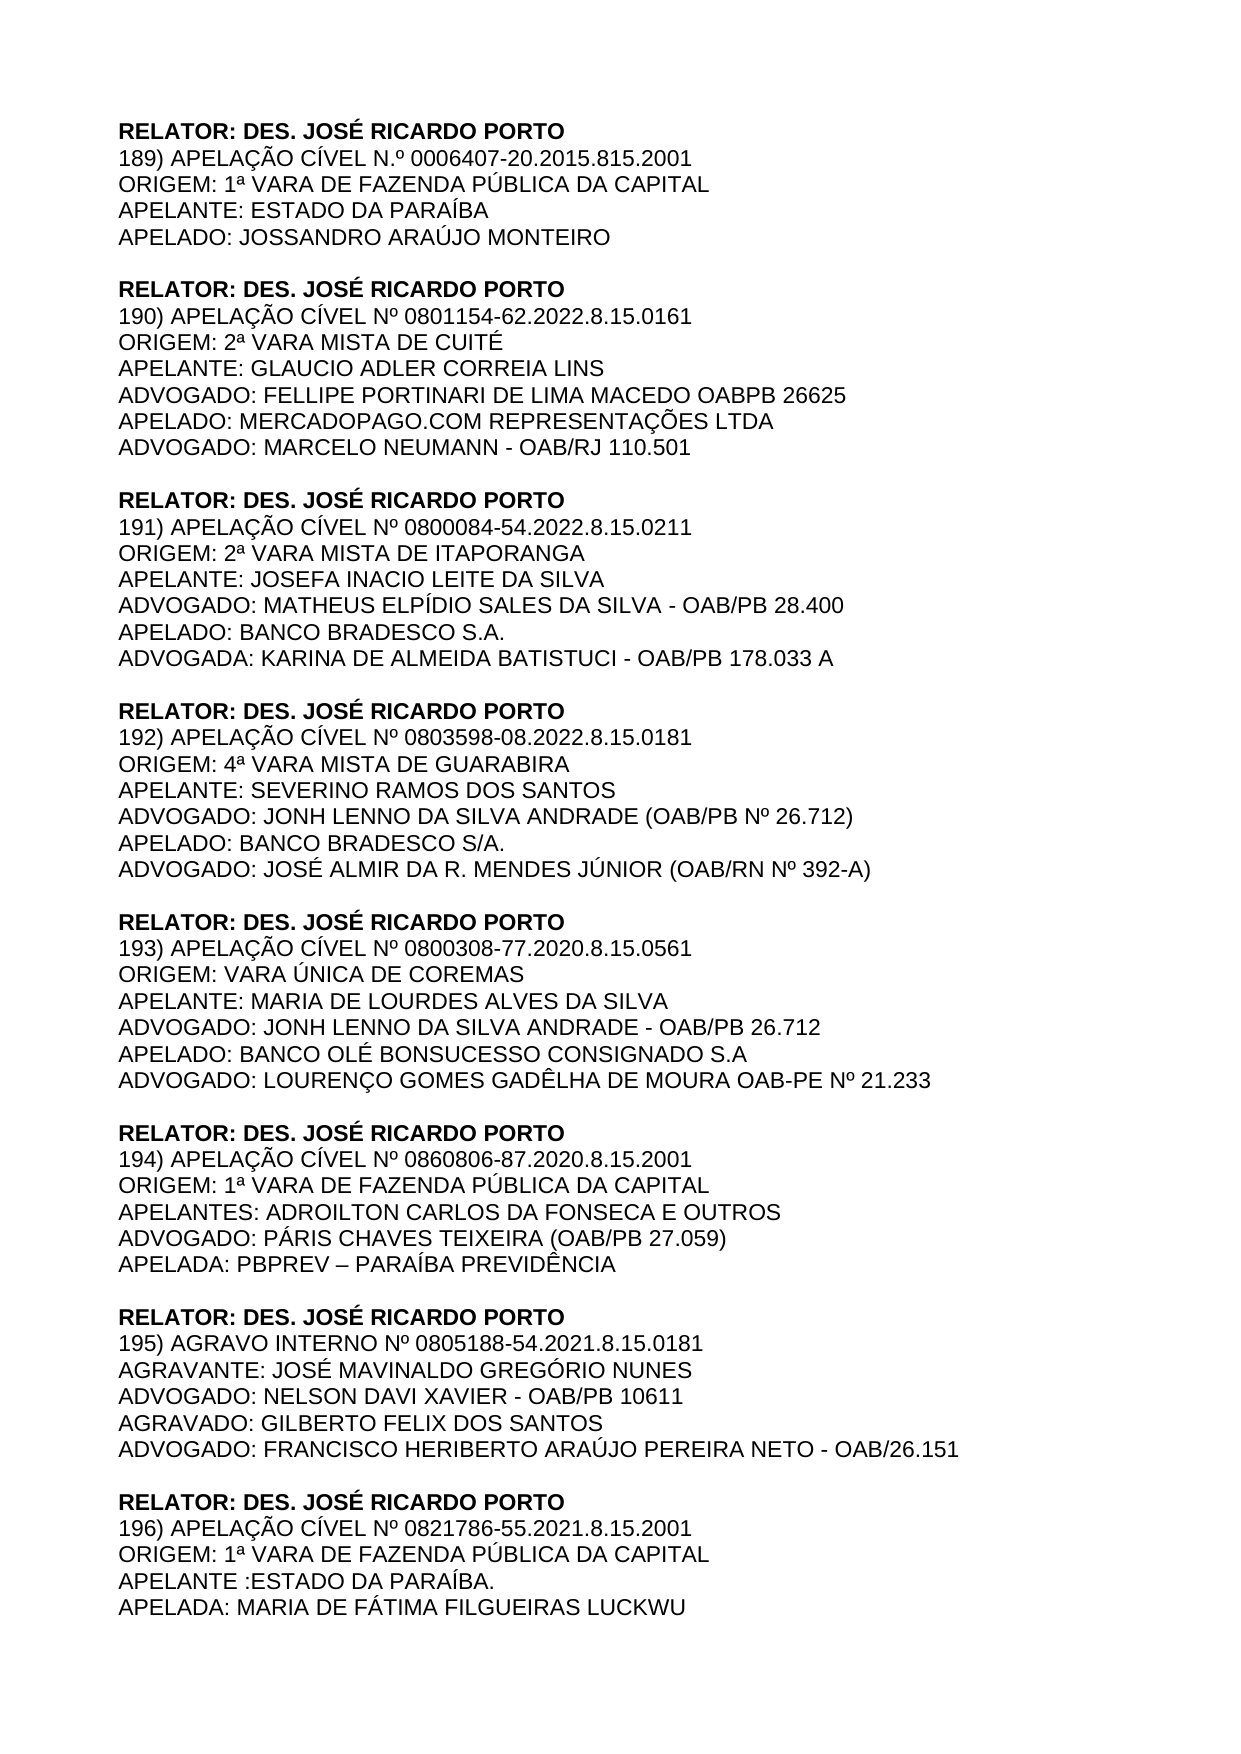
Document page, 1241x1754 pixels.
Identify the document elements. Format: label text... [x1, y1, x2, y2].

text APELADO: BANCO BRADESCO S.A. [118, 619, 1122, 645]
text ADVOGADO: PÁRIS CHAVES TEIXEIRA (OAB/PB 27.059) [118, 1225, 1122, 1251]
text ADVOGADA: KARINA DE ALMEIDA BATISTUCI - OAB/PB 178.033 A [118, 645, 1122, 672]
text RELATOR: DES. JOSÉ RICARDO PORTO [118, 1119, 1122, 1146]
text APELADA: PBPREV – PARAÍBA PREVIDÊNCIA [118, 1251, 1122, 1278]
text APELANTE: JOSEFA INACIO LEITE DA SILVA [118, 566, 1122, 592]
text 192) APELAÇÃO CÍVEL Nº 0803598-08.2022.8.15.0181 [118, 724, 1122, 751]
text RELATOR: DES. JOSÉ RICARDO PORTO [118, 1488, 1122, 1515]
text APELANTES: ADROILTON CARLOS DA FONSECA E OUTROS [118, 1199, 1122, 1225]
text ADVOGADO: JONH LENNO DA SILVA ANDRADE - OAB/PB 26.712 [118, 1014, 1122, 1041]
text RELATOR: DES. JOSÉ RICARDO PORTO [118, 909, 1122, 935]
text ADVOGADO: JOSÉ ALMIR DA R. MENDES JÚNIOR (OAB/RN Nº 392-A) [118, 856, 1122, 882]
text ORIGEM: 1ª VARA DE FAZENDA PÚBLICA DA CAPITAL [118, 1172, 1122, 1199]
text 195) AGRAVO INTERNO Nº 0805188-54.2021.8.15.0181 [118, 1330, 1122, 1357]
text 196) APELAÇÃO CÍVEL Nº 0821786-55.2021.8.15.2001 ORIGEM: 1ª VARA DE FAZENDA PÚBLICA DA CAPITAL APELANTE :ESTADO DA PARAÍBA. APELADA: MARIA DE FÁTIMA FILGUEIRAS LUCKWU [118, 1515, 1122, 1620]
text 190) APELAÇÃO CÍVEL Nº 0801154-62.2022.8.15.0161 [118, 303, 1122, 329]
text ADVOGADO: MARCELO NEUMANN - OAB/RJ 110.501 [118, 434, 1122, 461]
text ADVOGADO: LOURENÇO GOMES GADÊLHA DE MOURA OAB-PE Nº 21.233 [118, 1067, 1122, 1093]
text ADVOGADO: JONH LENNO DA SILVA ANDRADE (OAB/PB Nº 26.712) [118, 803, 1122, 830]
text AGRAVADO: GILBERTO FELIX DOS SANTOS [118, 1409, 1122, 1436]
text 189) APELAÇÃO CÍVEL N.º 0006407-20.2015.815.2001 [118, 144, 1122, 171]
text 194) APELAÇÃO CÍVEL Nº 0860806-87.2020.8.15.2001 [118, 1146, 1122, 1172]
text ADVOGADO: FELLIPE PORTINARI DE LIMA MACEDO OABPB 26625 [118, 382, 1122, 408]
text ORIGEM: 1ª VARA DE FAZENDA PÚBLICA DA CAPITAL [118, 171, 1122, 197]
text 191) APELAÇÃO CÍVEL Nº 0800084-54.2022.8.15.0211 [118, 513, 1122, 540]
text ADVOGADO: NELSON DAVI XAVIER - OAB/PB 10611 [118, 1383, 1122, 1409]
text AGRAVANTE: JOSÉ MAVINALDO GREGÓRIO NUNES [118, 1357, 1122, 1383]
text APELADO: MERCADOPAGO.COM REPRESENTAÇÕES LTDA [118, 408, 1122, 434]
text APELADO: JOSSANDRO ARAÚJO MONTEIRO [118, 223, 1122, 250]
text RELATOR: DES. JOSÉ RICARDO PORTO [118, 1304, 1122, 1330]
text ADVOGADO: MATHEUS ELPÍDIO SALES DA SILVA - OAB/PB 28.400 [118, 592, 1122, 619]
text ORIGEM: VARA ÚNICA DE COREMAS [118, 961, 1122, 988]
text ORIGEM: 2ª VARA MISTA DE CUITÉ [118, 329, 1122, 355]
text APELANTE: MARIA DE LOURDES ALVES DA SILVA [118, 988, 1122, 1014]
text ORIGEM: 4ª VARA MISTA DE GUARABIRA [118, 751, 1122, 777]
text RELATOR: DES. JOSÉ RICARDO PORTO [118, 698, 1122, 724]
text APELANTE: GLAUCIO ADLER CORREIA LINS [118, 355, 1122, 382]
text ADVOGADO: FRANCISCO HERIBERTO ARAÚJO PEREIRA NETO - OAB/26.151 [118, 1436, 1122, 1462]
text ORIGEM: 2ª VARA MISTA DE ITAPORANGA [118, 540, 1122, 566]
text APELADO: BANCO OLÉ BONSUCESSO CONSIGNADO S.A [118, 1041, 1122, 1067]
text APELADO: BANCO BRADESCO S/A. [118, 830, 1122, 856]
text APELANTE: SEVERINO RAMOS DOS SANTOS [118, 777, 1122, 803]
text RELATOR: DES. JOSÉ RICARDO PORTO [118, 118, 1122, 144]
text 193) APELAÇÃO CÍVEL Nº 0800308-77.2020.8.15.0561 [118, 935, 1122, 961]
text APELANTE: ESTADO DA PARAÍBA [118, 197, 1122, 223]
text RELATOR: DES. JOSÉ RICARDO PORTO [118, 487, 1122, 513]
text RELATOR: DES. JOSÉ RICARDO PORTO [118, 276, 1122, 303]
